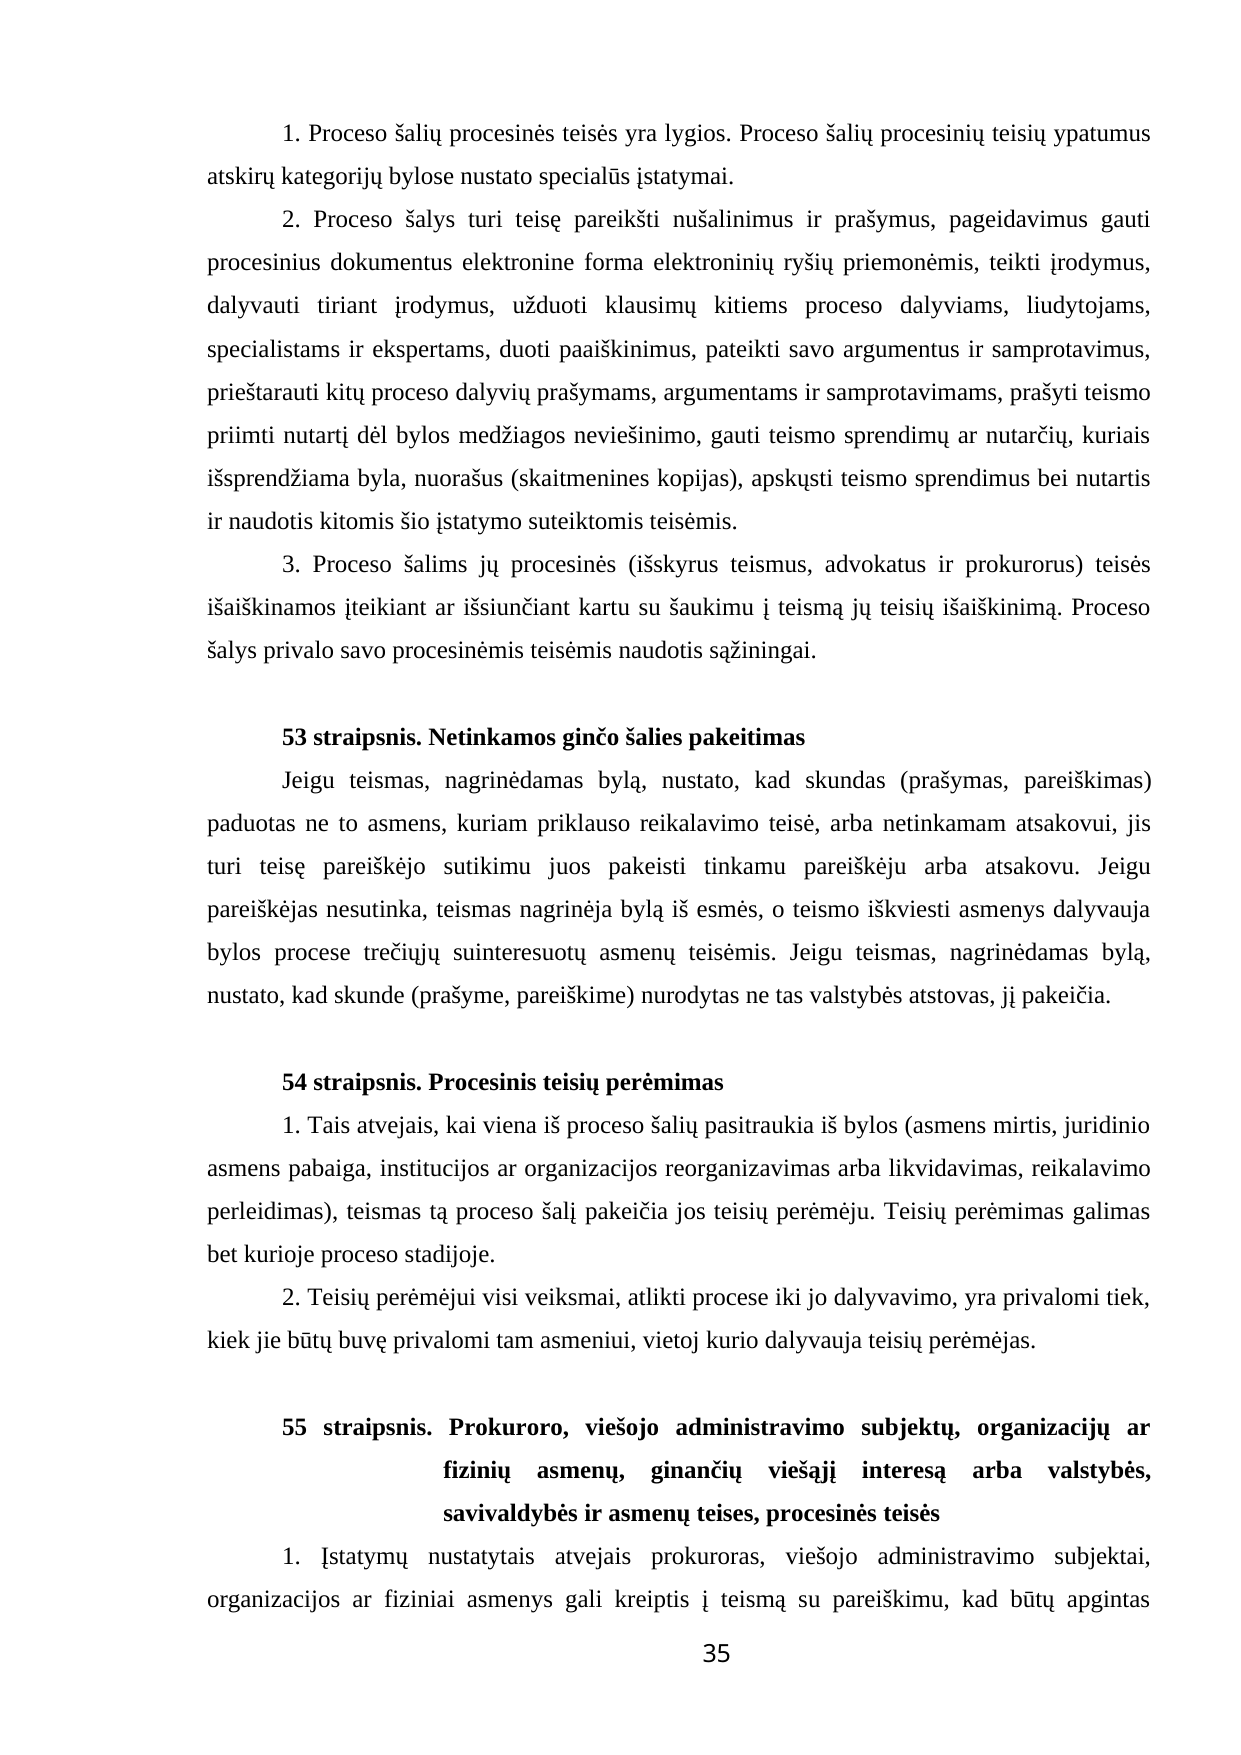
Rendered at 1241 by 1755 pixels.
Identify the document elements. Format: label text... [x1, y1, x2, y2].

text 55 straipsnis. Prokuroro, viešojo administravimo subjektų, organizacijų ar fizinių asmenų, ginančių viešąjį interesą arba valstybės, savivaldybės ir asmenų teises, procesinės teisės [282, 1412, 1152, 1527]
text 1. Tais atvejais, kai viena iš proceso šalių pasitraukia iš bylos (asmens mirtis, juridinio asmens pabaiga, institucijos ar organizacijos reorganizavimas arba likvidavimas, reikalavimo perleidimas), teismas tą proceso šalį pakeičia jos teisių perėmėju. Teisių perėmimas galimas bet kurioje proceso stadijoje. [207, 1110, 1152, 1268]
text 54 straipsnis. Procesinis teisių perėmimas [207, 1067, 1152, 1096]
text 2. Teisių perėmėjui visi veiksmai, atlikti procese iki jo dalyvavimo, yra privalomi tiek, kiek jie būtų buvę privalomi tam asmeniui, vietoj kurio dalyvauja teisių perėmėjas. [207, 1282, 1152, 1354]
text 1. Proceso šalių procesinės teisės yra lygios. Proceso šalių procesinių teisių ypatumus atskirų kategorijų bylose nustato specialūs įstatymai. [207, 118, 1152, 190]
text 1. Įstatymų nustatytais atvejais prokuroras, viešojo administravimo subjektai, organizacijos ar fiziniai asmenys gali kreiptis į teismą su pareiškimu, kad būtų apgintas [207, 1541, 1152, 1613]
text 53 straipsnis. Netinkamos ginčo šalies pakeitimas [207, 722, 1152, 751]
text 2. Proceso šalys turi teisę pareikšti nušalinimus ir prašymus, pageidavimus gauti procesinius dokumentus elektronine forma elektroninių ryšių priemonėmis, teikti įrodymus, dalyvauti tiriant įrodymus, užduoti klausimų kitiems proceso dalyviams, liudytojams, specialistams ir ekspertams, duoti paaiškinimus, pateikti savo argumentus ir samprotavimus, prieštarauti kitų proceso dalyvių prašymams, argumentams ir samprotavimams, prašyti teismo priimti nutartį dėl bylos medžiagos neviešinimo, gauti teismo sprendimų ar nutarčių, kuriais išsprendžiama byla, nuorašus (skaitmenines kopijas), apskųsti teismo sprendimus bei nutartis ir naudotis kitomis šio įstatymo suteiktomis teisėmis. [207, 204, 1152, 535]
text 3. Proceso šalims jų procesinės (išskyrus teismus, advokatus ir prokurorus) teisės išaiškinamos įteikiant ar išsiunčiant kartu su šaukimu į teismą jų teisių išaiškinimą. Proceso šalys privalo savo procesinėmis teisėmis naudotis sąžiningai. [207, 549, 1152, 664]
text Jeigu teismas, nagrinėdamas bylą, nustato, kad skundas (prašymas, pareiškimas) paduotas ne to asmens, kuriam priklauso reikalavimo teisė, arba netinkamam atsakovui, jis turi teisę pareiškėjo sutikimu juos pakeisti tinkamu pareiškėju arba atsakovu. Jeigu pareiškėjas nesutinka, teismas nagrinėja bylą iš esmės, o teismo iškviesti asmenys dalyvauja bylos procese trečiųjų suinteresuotų asmenų teisėmis. Jeigu teismas, nagrinėdamas bylą, nustato, kad skunde (prašyme, pareiškime) nurodytas ne tas valstybės atstovas, jį pakeičia. [207, 765, 1152, 1009]
